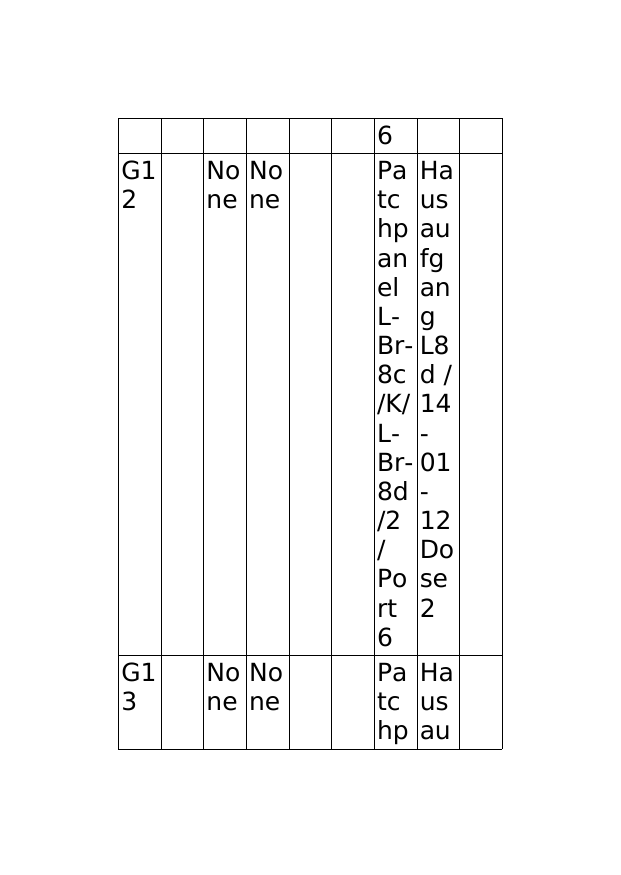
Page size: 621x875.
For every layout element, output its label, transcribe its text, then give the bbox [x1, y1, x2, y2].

table_cell Hausau [418, 656, 459, 748]
table_cell [290, 656, 331, 748]
table_cell [162, 119, 203, 153]
table_cell [418, 119, 459, 153]
table_cell None [204, 656, 246, 748]
table_cell [162, 656, 203, 748]
table_cell Patchpanel L-Br-8c/K/L-Br-8d/2 / Port 6 [375, 154, 417, 655]
table_cell None [247, 154, 289, 655]
table_cell None [247, 656, 289, 748]
table_cell [119, 119, 161, 153]
table_cell G12 [119, 154, 161, 655]
table_cell [460, 154, 502, 655]
table_cell [332, 119, 374, 153]
table_cell [290, 154, 331, 655]
table_cell [247, 119, 289, 153]
table_cell [290, 119, 331, 153]
table_cell Hausaufgang L8d / 14-01-12 Dose 2 [418, 154, 459, 655]
table_cell [332, 154, 374, 655]
table_cell [162, 154, 203, 655]
table_cell [204, 119, 246, 153]
table_cell [332, 656, 374, 748]
table_cell G13 [119, 656, 161, 748]
table_cell None [204, 154, 246, 655]
table_cell Patchp [375, 656, 417, 748]
table_cell [460, 119, 502, 153]
table_cell 6 [375, 119, 417, 153]
table_cell [460, 656, 502, 748]
